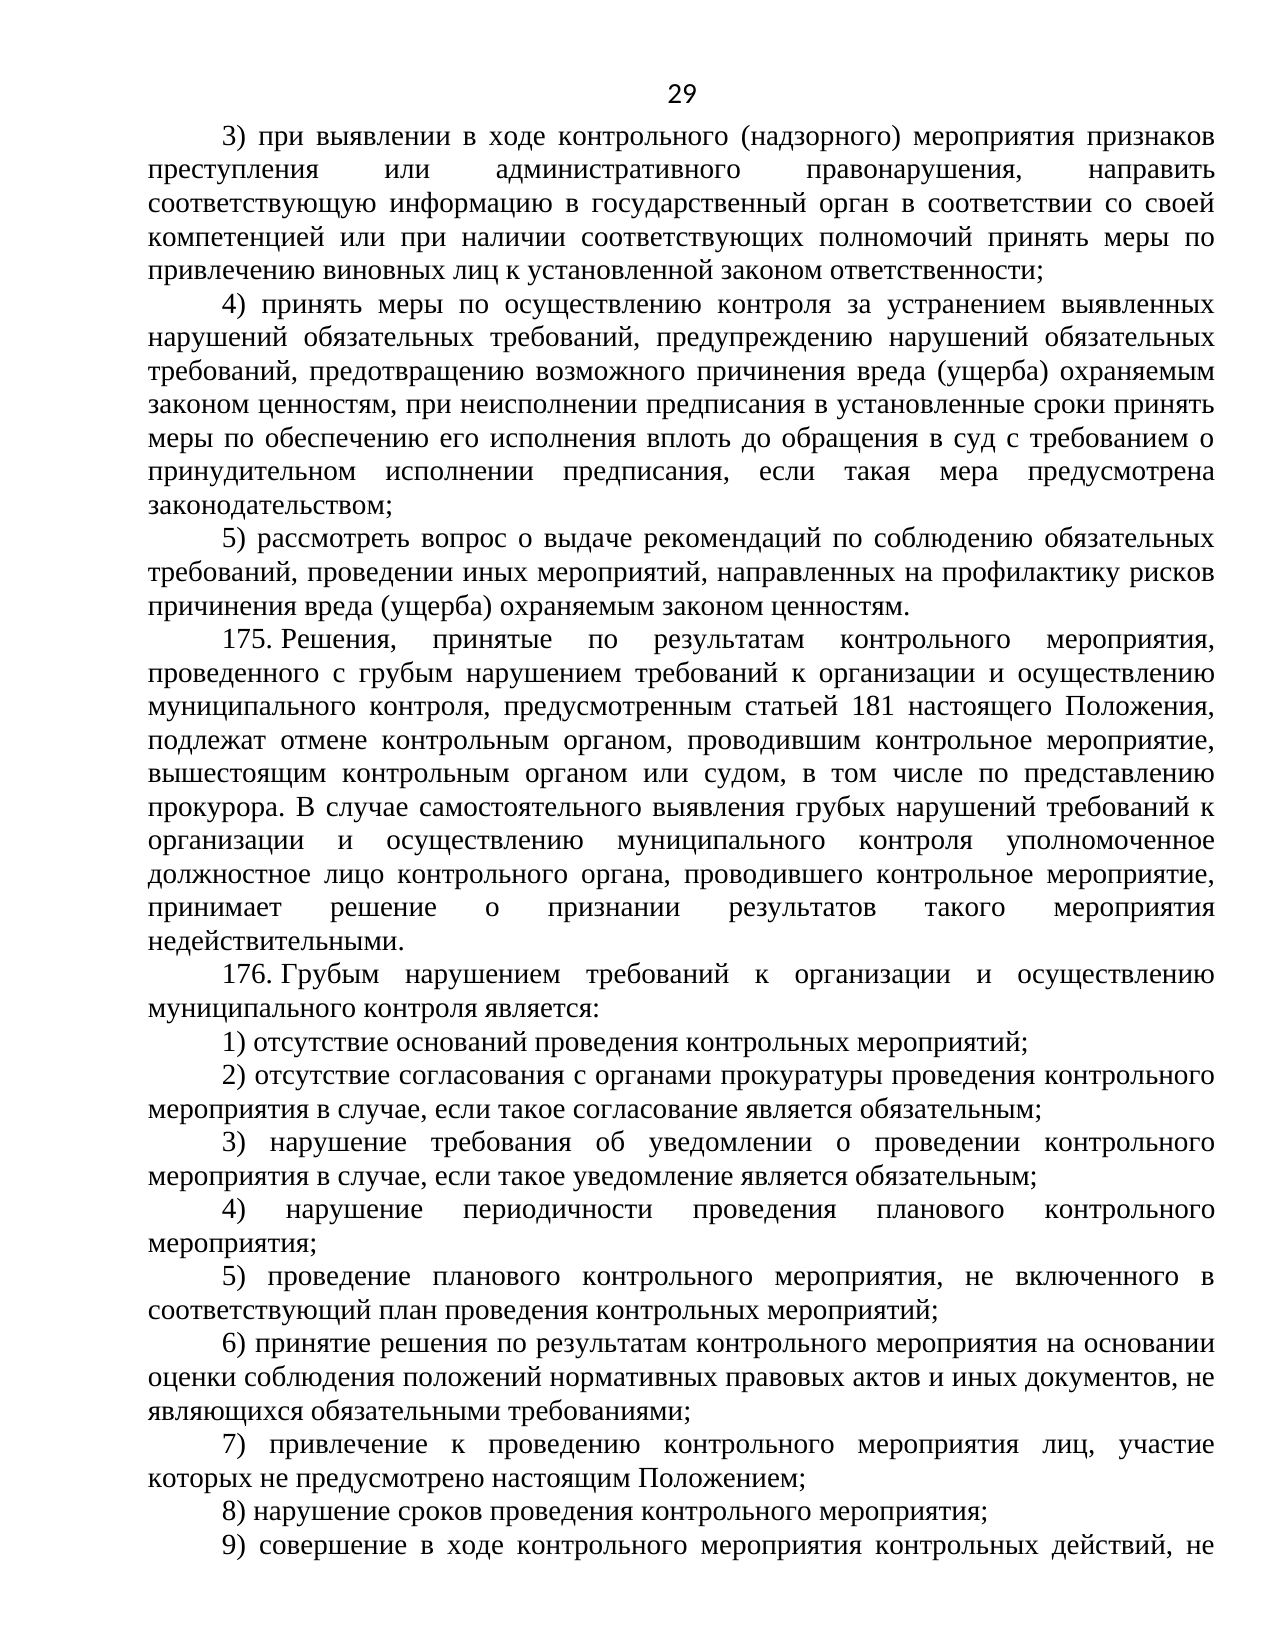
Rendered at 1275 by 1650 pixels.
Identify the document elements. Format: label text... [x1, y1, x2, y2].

text 3) нарушение требования об уведомлении о проведении контрольного мероприятия в случае, если такое уведомление является обязательным; [148, 1124, 1216, 1191]
list Грубым нарушением требований к организации и осуществлению муниципального контроля является: [148, 957, 1216, 1024]
text 4) нарушение периодичности проведения планового контрольного мероприятия; [148, 1191, 1216, 1258]
text 6) принятие решения по результатам контрольного мероприятия на основании оценки соблюдения положений нормативных правовых актов и иных документов, не являющихся обязательными требованиями; [148, 1326, 1216, 1426]
text 3) при выявлении в ходе контрольного (надзорного) мероприятия признаков преступления или административного правонарушения, направить соответствующую информацию в государственный орган в соответствии со своей компетенцией или при наличии соответствующих полномочий принять меры по привлечению виновных лиц к установленной законом ответственности; [148, 118, 1216, 286]
list Решения, принятые по результатам контрольного мероприятия, проведенного с грубым нарушением требований к организации и осуществлению муниципального контроля, предусмотренным статьей 181 настоящего Положения, подлежат отмене контрольным органом, проводившим контрольное мероприятие, вышестоящим контрольным органом или судом, в том числе по представлению прокурора. В случае самостоятельного выявления грубых нарушений требований к организации и осуществлению муниципального контроля уполномоченное должностное лицо контрольного органа, проводившего контрольное мероприятие, принимает решение о признании результатов такого мероприятия недействительными. [148, 621, 1216, 957]
text 2) отсутствие согласования с органами прокуратуры проведения контрольного мероприятия в случае, если такое согласование является обязательным; [148, 1057, 1216, 1124]
text 1) отсутствие оснований проведения контрольных мероприятий; [148, 1024, 1216, 1057]
text 5) рассмотреть вопрос о выдаче рекомендаций по соблюдению обязательных требований, проведении иных мероприятий, направленных на профилактику рисков причинения вреда (ущерба) охраняемым законом ценностям. [148, 521, 1216, 621]
text 8) нарушение сроков проведения контрольного мероприятия; [148, 1493, 1216, 1527]
text 5) проведение планового контрольного мероприятия, не включенного в соответствующий план проведения контрольных мероприятий; [148, 1258, 1216, 1326]
text 9) совершение в ходе контрольного мероприятия контрольных действий, не [148, 1527, 1216, 1560]
text 4) принять меры по осуществлению контроля за устранением выявленных нарушений обязательных требований, предупреждению нарушений обязательных требований, предотвращению возможного причинения вреда (ущерба) охраняемым законом ценностям, при неисполнении предписания в установленные сроки принять меры по обеспечению его исполнения вплоть до обращения в суд с требованием о принудительном исполнении предписания, если такая мера предусмотрена законодательством; [148, 286, 1216, 521]
text 7) привлечение к проведению контрольного мероприятия лиц, участие которых не предусмотрено настоящим Положением; [148, 1426, 1216, 1493]
